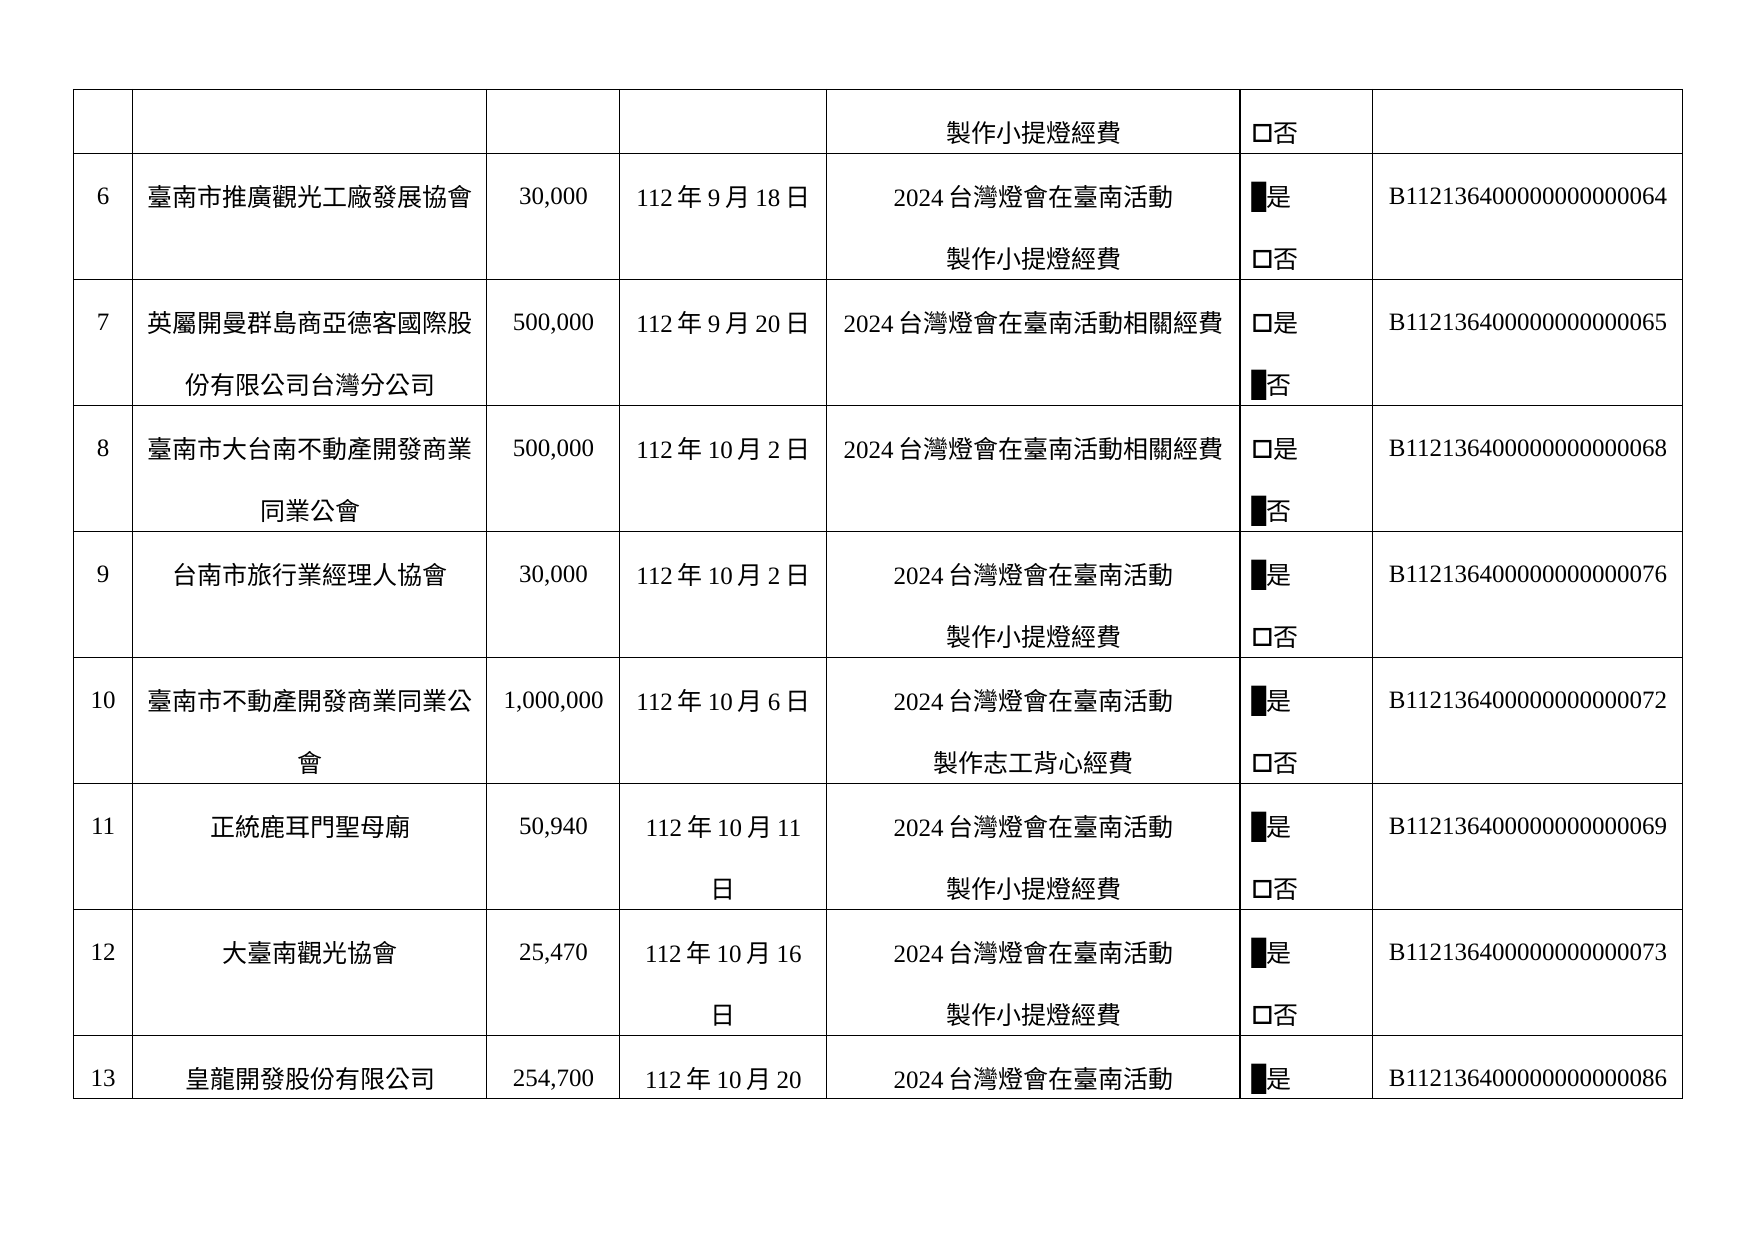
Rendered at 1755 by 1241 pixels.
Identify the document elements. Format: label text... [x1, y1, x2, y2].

table_cell 英屬開曼群島商亞德客國際股份有限公司台灣分公司 [133, 280, 486, 404]
table_cell 皇龍開發股份有限公司 [133, 1036, 486, 1098]
table_cell B112136400000000000068 [1373, 406, 1682, 531]
table_cell 112年10月16日 [620, 910, 826, 1035]
table_cell 13 [74, 1036, 132, 1098]
table_cell 112年9月20日 [620, 280, 826, 404]
table_cell B112136400000000000069 [1373, 784, 1682, 909]
table_cell 製作小提燈經費 [827, 90, 1239, 152]
table_cell 臺南市不動產開發商業同業公會 [133, 658, 486, 783]
table_cell 2024台灣燈會在臺南活動 [827, 1036, 1239, 1098]
table_cell B112136400000000000086 [1373, 1036, 1682, 1098]
table_cell █是 否 [1241, 658, 1372, 783]
table_cell B112136400000000000065 [1373, 280, 1682, 404]
table_cell 10 [74, 658, 132, 783]
table_cell [133, 90, 486, 152]
table_cell 否 [1241, 90, 1372, 152]
table_cell 30,000 [487, 154, 619, 278]
table_cell 11 [74, 784, 132, 909]
table_cell [1373, 90, 1682, 152]
table_cell 2024台灣燈會在臺南活動 製作志工背心經費 [827, 658, 1239, 783]
table_cell 112年10月2日 [620, 406, 826, 531]
table_cell 大臺南觀光協會 [133, 910, 486, 1035]
table_cell 112年10月2日 [620, 532, 826, 657]
table_cell B112136400000000000072 [1373, 658, 1682, 783]
table_cell 500,000 [487, 406, 619, 531]
table_cell [487, 90, 619, 152]
table_cell 112年10月6日 [620, 658, 826, 783]
table_cell 30,000 [487, 532, 619, 657]
table_cell 2024台灣燈會在臺南活動 製作小提燈經費 [827, 784, 1239, 909]
table_cell █是 否 [1241, 784, 1372, 909]
table_cell 正統鹿耳門聖母廟 [133, 784, 486, 909]
table_cell 12 [74, 910, 132, 1035]
table_cell 50,940 [487, 784, 619, 909]
table_cell █是 否 [1241, 154, 1372, 278]
table_cell B112136400000000000064 [1373, 154, 1682, 278]
table_cell 8 [74, 406, 132, 531]
table_cell 是 █否 [1241, 280, 1372, 404]
table_cell B112136400000000000076 [1373, 532, 1682, 657]
table_cell 臺南市大台南不動產開發商業同業公會 [133, 406, 486, 531]
table_cell 臺南市推廣觀光工廠發展協會 [133, 154, 486, 278]
table_cell 2024台灣燈會在臺南活動相關經費 [827, 280, 1239, 404]
table_cell 500,000 [487, 280, 619, 404]
table_cell 是 █否 [1241, 406, 1372, 531]
table_cell 25,470 [487, 910, 619, 1035]
table_cell 2024台灣燈會在臺南活動 製作小提燈經費 [827, 154, 1239, 278]
table_cell 9 [74, 532, 132, 657]
table_cell 112年10月20 [620, 1036, 826, 1098]
table_cell █是 [1241, 1036, 1372, 1098]
table_cell 2024台灣燈會在臺南活動相關經費 [827, 406, 1239, 531]
table_cell 2024台灣燈會在臺南活動 製作小提燈經費 [827, 532, 1239, 657]
table_cell B112136400000000000073 [1373, 910, 1682, 1035]
table_cell [620, 90, 826, 152]
table_cell 254,700 [487, 1036, 619, 1098]
table_cell 2024台灣燈會在臺南活動 製作小提燈經費 [827, 910, 1239, 1035]
table_cell [74, 90, 132, 152]
table_cell 1,000,000 [487, 658, 619, 783]
table_cell █是 否 [1241, 910, 1372, 1035]
table_cell 6 [74, 154, 132, 278]
table_cell 台南市旅行業經理人協會 [133, 532, 486, 657]
table_cell 7 [74, 280, 132, 404]
table_cell 112年10月11日 [620, 784, 826, 909]
table_cell █是 否 [1241, 532, 1372, 657]
table_cell 112年9月18日 [620, 154, 826, 278]
